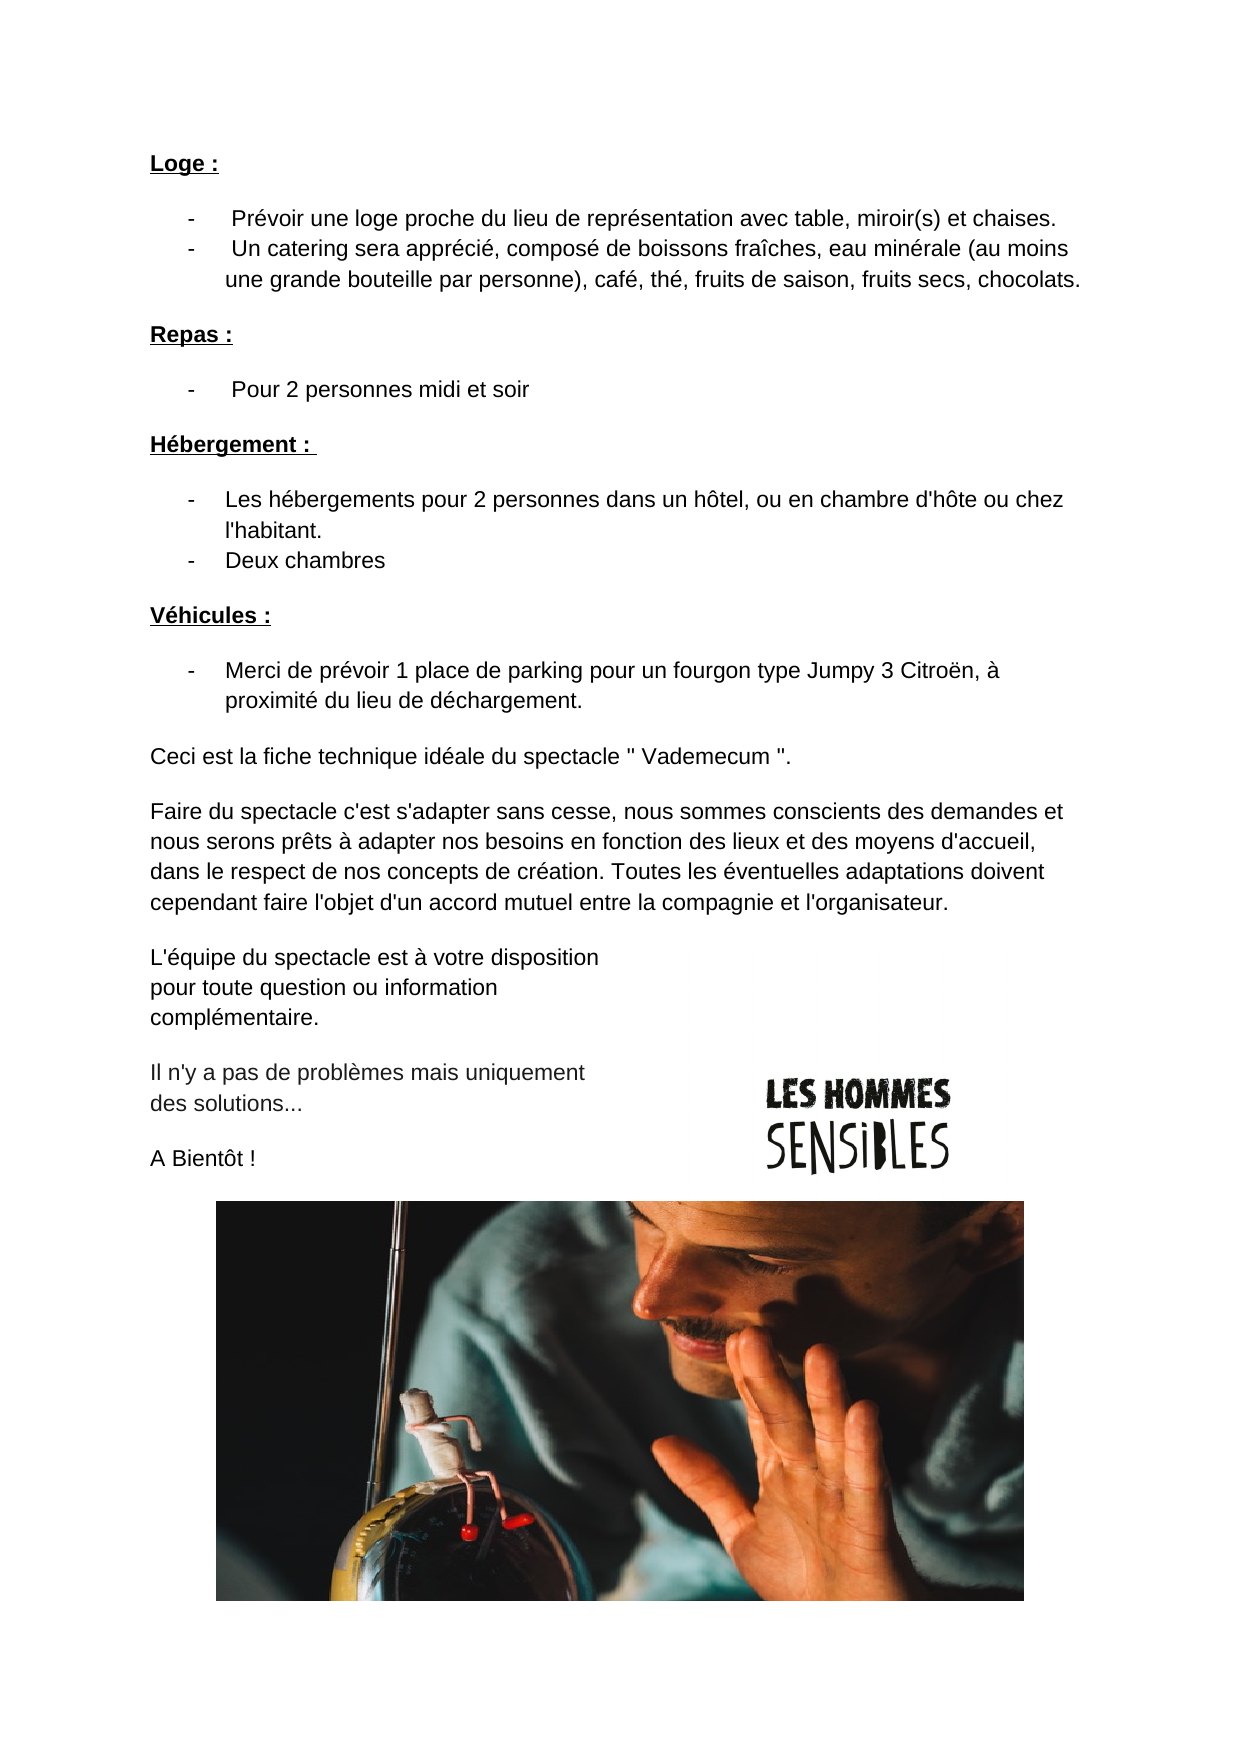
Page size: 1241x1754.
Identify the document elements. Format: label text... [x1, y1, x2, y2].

text Repas : [150, 321, 1090, 347]
list Merci de prévoir 1 place de parking pour un fourgon type Jumpy 3 Citroën, à proximité du lieu de déchargement. [187, 657, 1090, 714]
text Loge : [150, 150, 1090, 176]
text A Bientôt ! [150, 1145, 625, 1171]
text Il n'y a pas de problèmes mais uniquement des solutions... [150, 1059, 625, 1116]
list Deux chambres [187, 547, 1090, 573]
text L'équipe du spectacle est à votre disposition pour toute question ou information complémentaire. [150, 944, 1090, 1031]
text Faire du spectacle c'est s'adapter sans cesse, nous sommes conscients des demandes et nous serons prêts à adapter nos besoins en fonction des lieux et des moyens d'accueil, dans le respect de nos concepts de création. Toutes les éventuelles adaptations doivent cependant faire l'objet d'un accord mutuel entre la compagnie et l'organisateur. [150, 798, 1090, 915]
text Véhicules : [150, 602, 1090, 628]
list Un catering sera apprécié, composé de boissons fraîches, eau minérale (au moins une grande bouteille par personne), café, thé, fruits de saison, fruits secs, chocolats. [187, 235, 1090, 292]
list Pour 2 personnes midi et soir [187, 376, 1090, 402]
list Prévoir une loge proche du lieu de représentation avec table, miroir(s) et chaises. [187, 205, 1090, 232]
text Ceci est la fiche technique idéale du spectacle '' Vademecum ''. [150, 743, 1090, 769]
text Hébergement : [150, 431, 1090, 458]
list Les hébergements pour 2 personnes dans un hôtel, ou en chambre d'hôte ou chez l'habitant. [187, 486, 1090, 543]
picture [216, 952, 1092, 1601]
